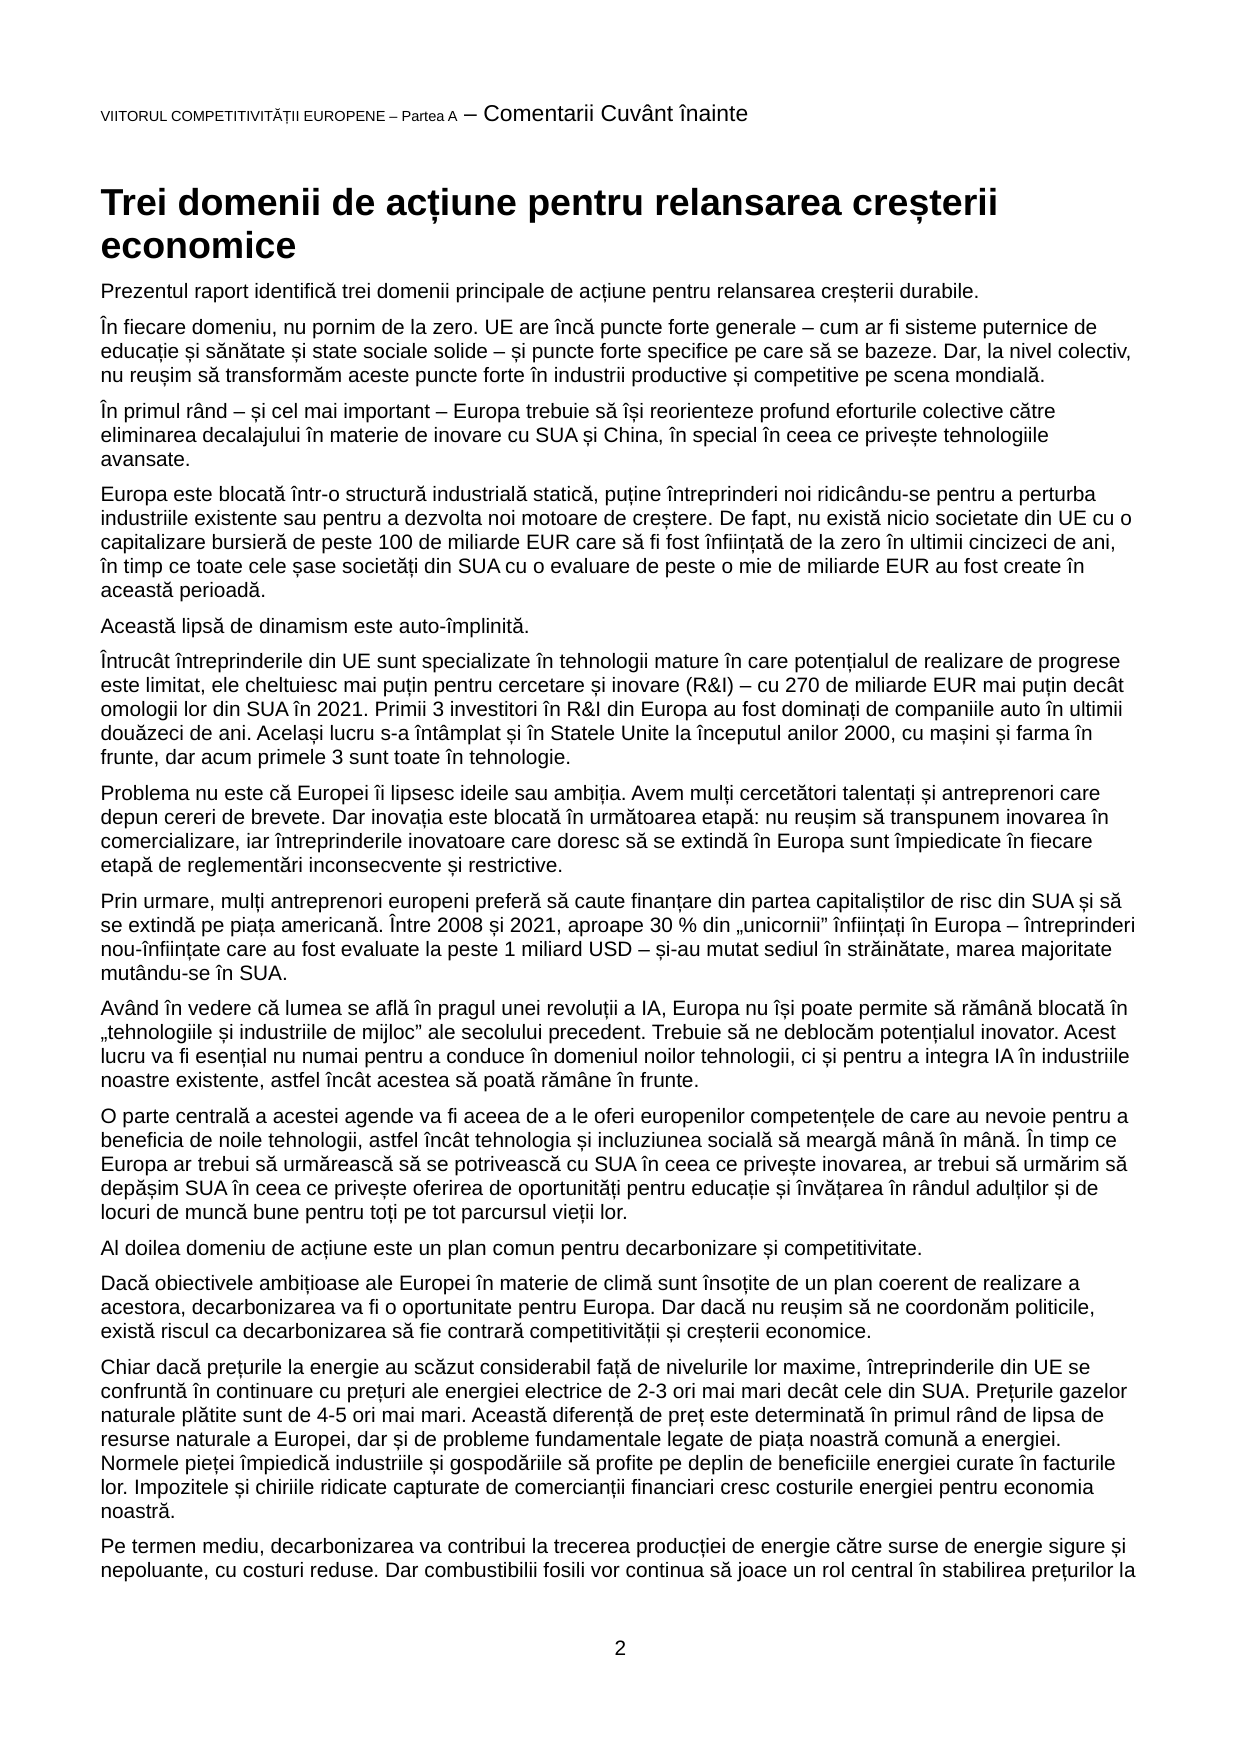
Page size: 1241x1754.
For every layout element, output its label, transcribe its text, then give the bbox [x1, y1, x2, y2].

text Întrucât întreprinderile din UE sunt specializate în tehnologii mature în care potențialul de realizare de progrese este limitat, ele cheltuiesc mai puțin pentru cercetare și inovare (R&I) – cu 270 de miliarde EUR mai puțin decât omologii lor din SUA în 2021. Primii 3 investitori în R&I din Europa au fost dominați de companiile auto în ultimii douăzeci de ani. Același lucru s-a întâmplat și în Statele Unite la începutul anilor 2000, cu mașini și farma în frunte, dar acum primele 3 sunt toate în tehnologie. [100, 649, 1140, 769]
subtitle Trei domenii de acțiune pentru relansarea creșterii economice [100, 180, 1140, 267]
text Europa este blocată într-o structură industrială statică, puține întreprinderi noi ridicându-se pentru a perturba industriile existente sau pentru a dezvolta noi motoare de creștere. De fapt, nu există nicio societate din UE cu o capitalizare bursieră de peste 100 de miliarde EUR care să fi fost înființată de la zero în ultimii cincizeci de ani, în timp ce toate cele șase societăți din SUA cu o evaluare de peste o mie de miliarde EUR au fost create în această perioadă. [100, 482, 1140, 602]
text Prezentul raport identifică trei domenii principale de acțiune pentru relansarea creșterii durabile. [100, 279, 1140, 303]
text Pe termen mediu, decarbonizarea va contribui la trecerea producției de energie către surse de energie sigure și nepoluante, cu costuri reduse. Dar combustibilii fosili vor continua să joace un rol central în stabilirea prețurilor la [100, 1534, 1140, 1582]
text O parte centrală a acestei agende va fi aceea de a le oferi europenilor competențele de care au nevoie pentru a beneficia de noile tehnologii, astfel încât tehnologia și incluziunea socială să meargă mână în mână. În timp ce Europa ar trebui să urmărească să se potrivească cu SUA în ceea ce privește inovarea, ar trebui să urmărim să depășim SUA în ceea ce privește oferirea de oportunități pentru educație și învățarea în rândul adulților și de locuri de muncă bune pentru toți pe tot parcursul vieții lor. [100, 1104, 1140, 1223]
text În fiecare domeniu, nu pornim de la zero. UE are încă puncte forte generale – cum ar fi sisteme puternice de educație și sănătate și state sociale solide – și puncte forte specifice pe care să se bazeze. Dar, la nivel colectiv, nu reușim să transformăm aceste puncte forte în industrii productive și competitive pe scena mondială. [100, 315, 1140, 387]
text Având în vedere că lumea se află în pragul unei revoluții a IA, Europa nu își poate permite să rămână blocată în „tehnologiile și industriile de mijloc” ale secolului precedent. Trebuie să ne deblocăm potențialul inovator. Acest lucru va fi esențial nu numai pentru a conduce în domeniul noilor tehnologii, ci și pentru a integra IA în industriile noastre existente, astfel încât acestea să poată rămâne în frunte. [100, 996, 1140, 1092]
text În primul rând – și cel mai important – Europa trebuie să își reorienteze profund eforturile colective către eliminarea decalajului în materie de inovare cu SUA și China, în special în ceea ce privește tehnologiile avansate. [100, 398, 1140, 470]
text Această lipsă de dinamism este auto-împlinită. [100, 614, 1140, 638]
text Problema nu este că Europei îi lipsesc ideile sau ambiția. Avem mulți cercetători talentați și antreprenori care depun cereri de brevete. Dar inovația este blocată în următoarea etapă: nu reușim să transpunem inovarea în comercializare, iar întreprinderile inovatoare care doresc să se extindă în Europa sunt împiedicate în fiecare etapă de reglementări inconsecvente și restrictive. [100, 781, 1140, 877]
text Chiar dacă prețurile la energie au scăzut considerabil față de nivelurile lor maxime, întreprinderile din UE se confruntă în continuare cu prețuri ale energiei electrice de 2-3 ori mai mari decât cele din SUA. Prețurile gazelor naturale plătite sunt de 4-5 ori mai mari. Această diferență de preț este determinată în primul rând de lipsa de resurse naturale a Europei, dar și de probleme fundamentale legate de piața noastră comună a energiei. Normele pieței împiedică industriile și gospodăriile să profite pe deplin de beneficiile energiei curate în facturile lor. Impozitele și chiriile ridicate capturate de comercianții financiari cresc costurile energiei pentru economia noastră. [100, 1355, 1140, 1522]
text Prin urmare, mulți antreprenori europeni preferă să caute finanțare din partea capitaliștilor de risc din SUA și să se extindă pe piața americană. Între 2008 și 2021, aproape 30 % din „unicornii” înființați în Europa – întreprinderi nou-înființate care au fost evaluate la peste 1 miliard USD – și-au mutat sediul în străinătate, marea majoritate mutându-se în SUA. [100, 888, 1140, 984]
text Dacă obiectivele ambițioase ale Europei în materie de climă sunt însoțite de un plan coerent de realizare a acestora, decarbonizarea va fi o oportunitate pentru Europa. Dar dacă nu reușim să ne coordonăm politicile, există riscul ca decarbonizarea să fie contrară competitivității și creșterii economice. [100, 1271, 1140, 1343]
text Al doilea domeniu de acțiune este un plan comun pentru decarbonizare și competitivitate. [100, 1235, 1140, 1259]
